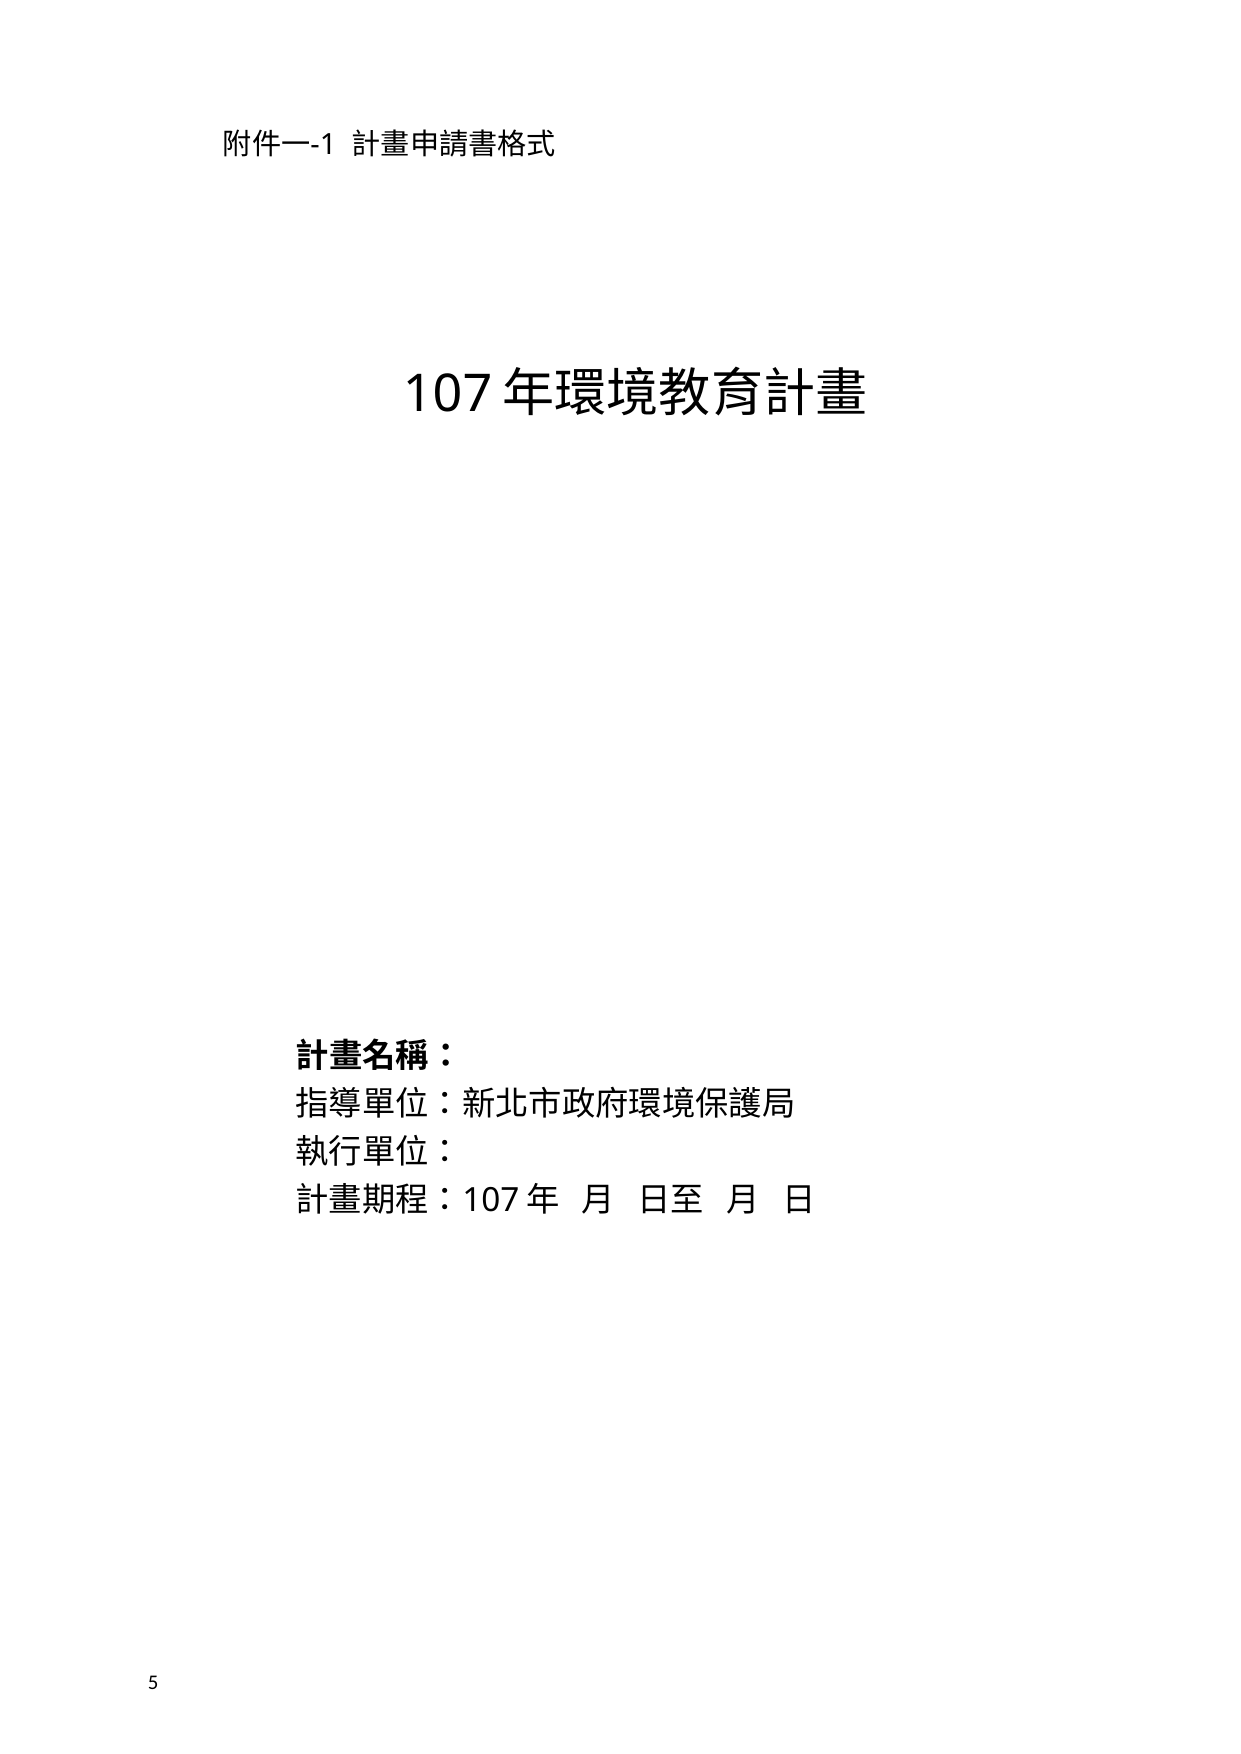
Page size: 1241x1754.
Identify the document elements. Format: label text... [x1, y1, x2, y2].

text 計畫期程：107年 月 日至 月 日 [148, 1173, 1122, 1222]
text 107年環境教育計畫 [148, 351, 1122, 427]
text 執行單位： [148, 1125, 1122, 1173]
text 計畫名稱： [148, 1028, 1122, 1077]
text 附件一-1 計畫申請書格式 [223, 118, 1122, 164]
text 指導單位：新北市政府環境保護局 [148, 1077, 1122, 1125]
